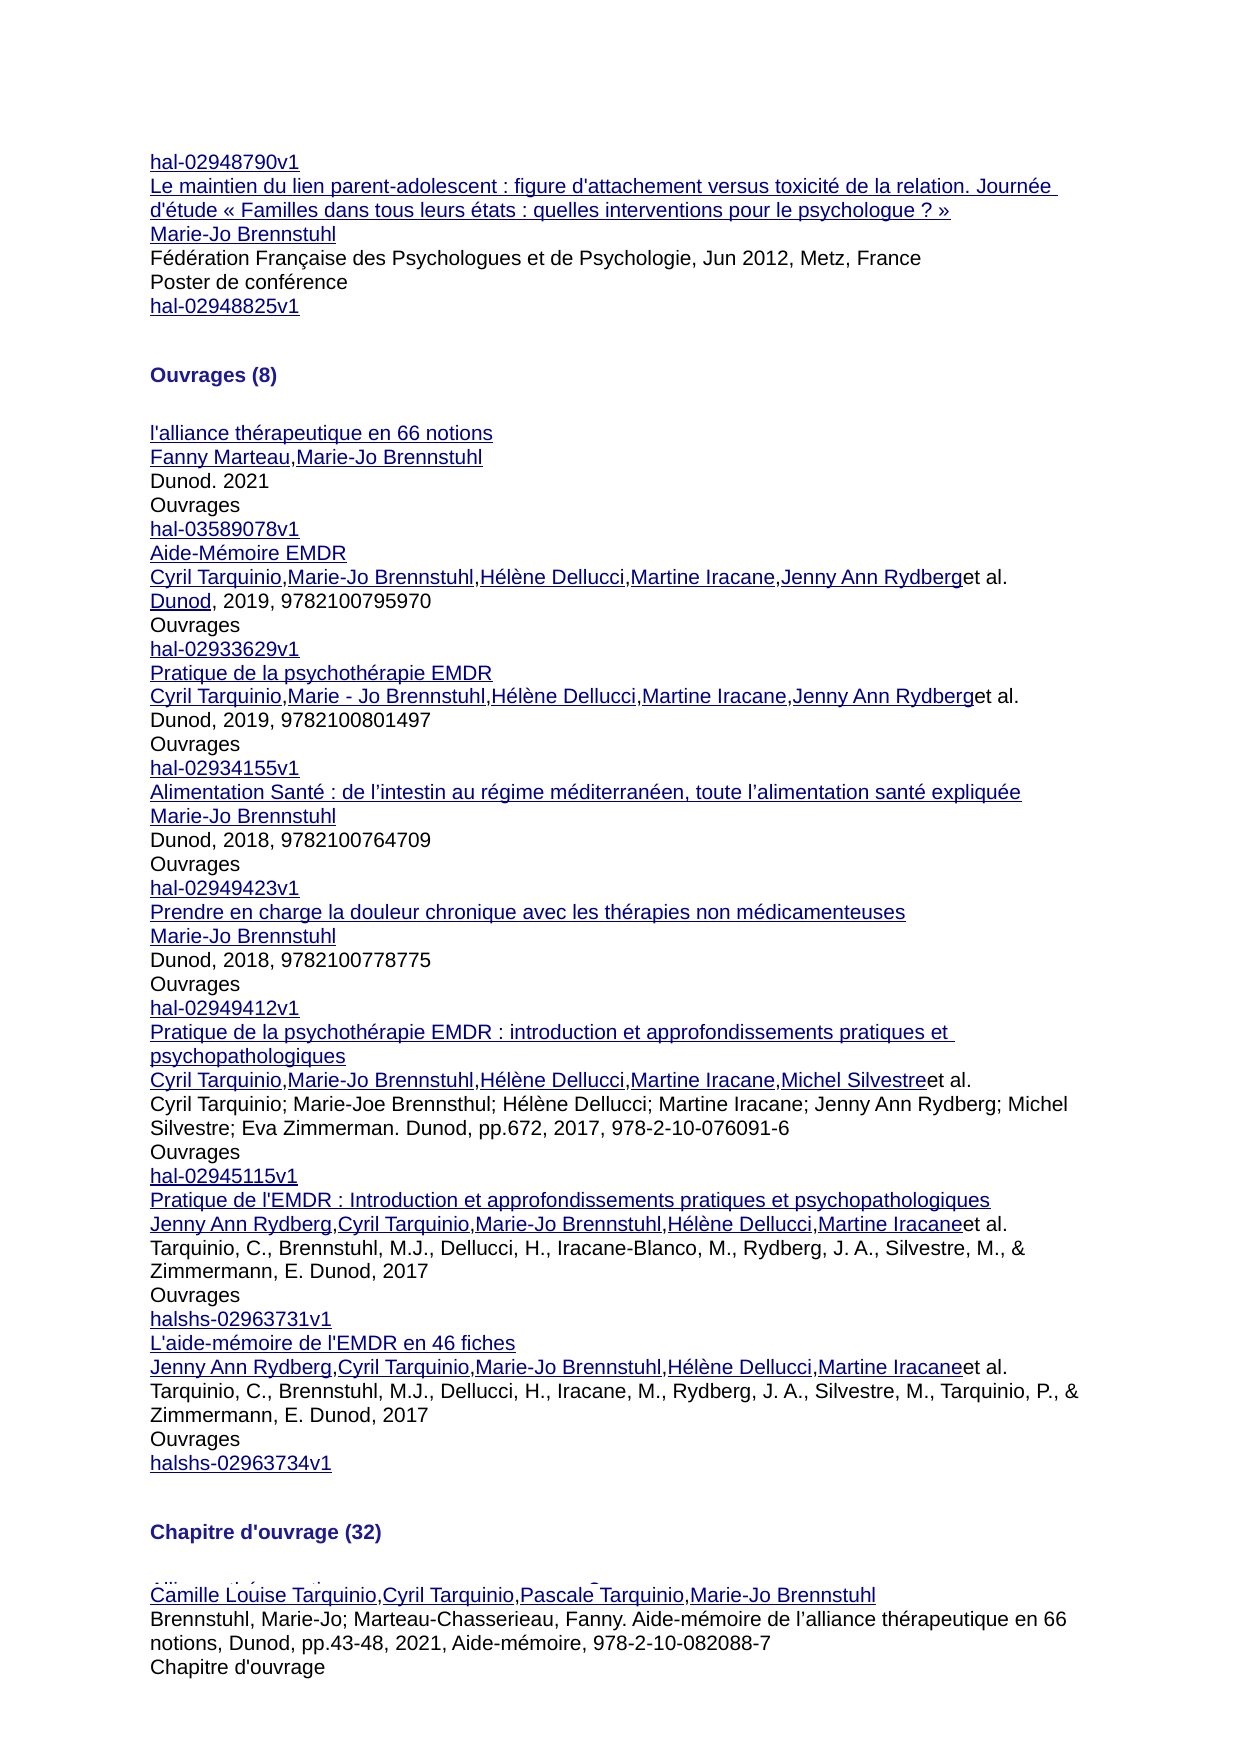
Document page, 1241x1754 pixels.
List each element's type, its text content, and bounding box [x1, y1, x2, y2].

table_cell Le maintien du lien parent-adolescent : figure d'attachement versus toxicité de la relation. Journée d'étude « Familles dans tous leurs états : quelles interventions pour le psychologue ? » Marie-Jo Brennstuhl Fédération Française des Psychologues et de Psychologie, Jun 2012, Metz, France Poster de conférence hal-02948825v1 [150, 174, 1090, 318]
table_cell Pratique de l'EMDR : Introduction et approfondissements pratiques et psychopathologiques Jenny Ann Rydberg,Cyril Tarquinio,Marie-Jo Brennstuhl,Hélène Dellucci,Martine Iracaneet al. Tarquinio, C., Brennstuhl, M.J., Dellucci, H., Iracane-Blanco, M., Rydberg, J. A., Silvestre, M., & Zimmermann, E. Dunod, 2017 Ouvrages halshs-02963731v1 [150, 1188, 1090, 1331]
table_cell Pratique de la psychothérapie EMDR : introduction et approfondissements pratiques et psychopathologiques Cyril Tarquinio,Marie-Jo Brennstuhl,Hélène Dellucci,Martine Iracane,Michel Silvestreet al. Cyril Tarquinio; Marie-Joe Brennsthul; Hélène Dellucci; Martine Iracane; Jenny Ann Rydberg; Michel Silvestre; Eva Zimmerman. Dunod, pp.672, 2017, 978-2-10-076091-6 Ouvrages hal-02945115v1 [150, 1020, 1090, 1187]
subtitle Chapitre d'ouvrage (32) [150, 1520, 1090, 1544]
table_header Alliance thérapeutique : un processus commun ? Camille Louise Tarquinio,Cyril Tarquinio,Pascale Tarquinio,Marie-Jo Brennstuhl Brennstuhl, Marie-Jo; Marteau-Chasserieau, Fanny. Aide-mémoire de l’alliance thérapeutique en 66 notions, Dunod, pp.43-48, 2021, Aide-mémoire, 978-2-10-082088-7 Chapitre d'ouvrage hal-03613260v1 [150, 1578, 1090, 1679]
table_header l'alliance thérapeutique en 66 notions Fanny Marteau,Marie-Jo Brennstuhl Dunod. 2021 Ouvrages hal-03589078v1 [150, 421, 1090, 541]
subtitle Ouvrages (8) [150, 362, 1090, 386]
table_cell Pratique de la psychothérapie EMDR Cyril Tarquinio,Marie - Jo Brennstuhl,Hélène Dellucci,Martine Iracane,Jenny Ann Rydberget al. Dunod, 2019, 9782100801497 Ouvrages hal-02934155v1 [150, 660, 1090, 780]
table_cell Prendre en charge la douleur chronique avec les thérapies non médicamenteuses Marie-Jo Brennstuhl Dunod, 2018, 9782100778775 Ouvrages hal-02949412v1 [150, 900, 1090, 1020]
table_cell Aide-Mémoire EMDR Cyril Tarquinio,Marie-Jo Brennstuhl,Hélène Dellucci,Martine Iracane,Jenny Ann Rydberget al. Dunod, 2019, 9782100795970 Ouvrages hal-02933629v1 [150, 541, 1090, 660]
table_cell Alimentation Santé : de l’intestin au régime méditerranéen, toute l’alimentation santé expliquée Marie-Jo Brennstuhl Dunod, 2018, 9782100764709 Ouvrages hal-02949423v1 [150, 780, 1090, 900]
table_cell hal-02948790v1 [150, 150, 1090, 174]
table_cell L'aide-mémoire de l'EMDR en 46 fiches Jenny Ann Rydberg,Cyril Tarquinio,Marie-Jo Brennstuhl,Hélène Dellucci,Martine Iracaneet al. Tarquinio, C., Brennstuhl, M.J., Dellucci, H., Iracane, M., Rydberg, J. A., Silvestre, M., Tarquinio, P., & Zimmermann, E. Dunod, 2017 Ouvrages halshs-02963734v1 [150, 1331, 1090, 1475]
